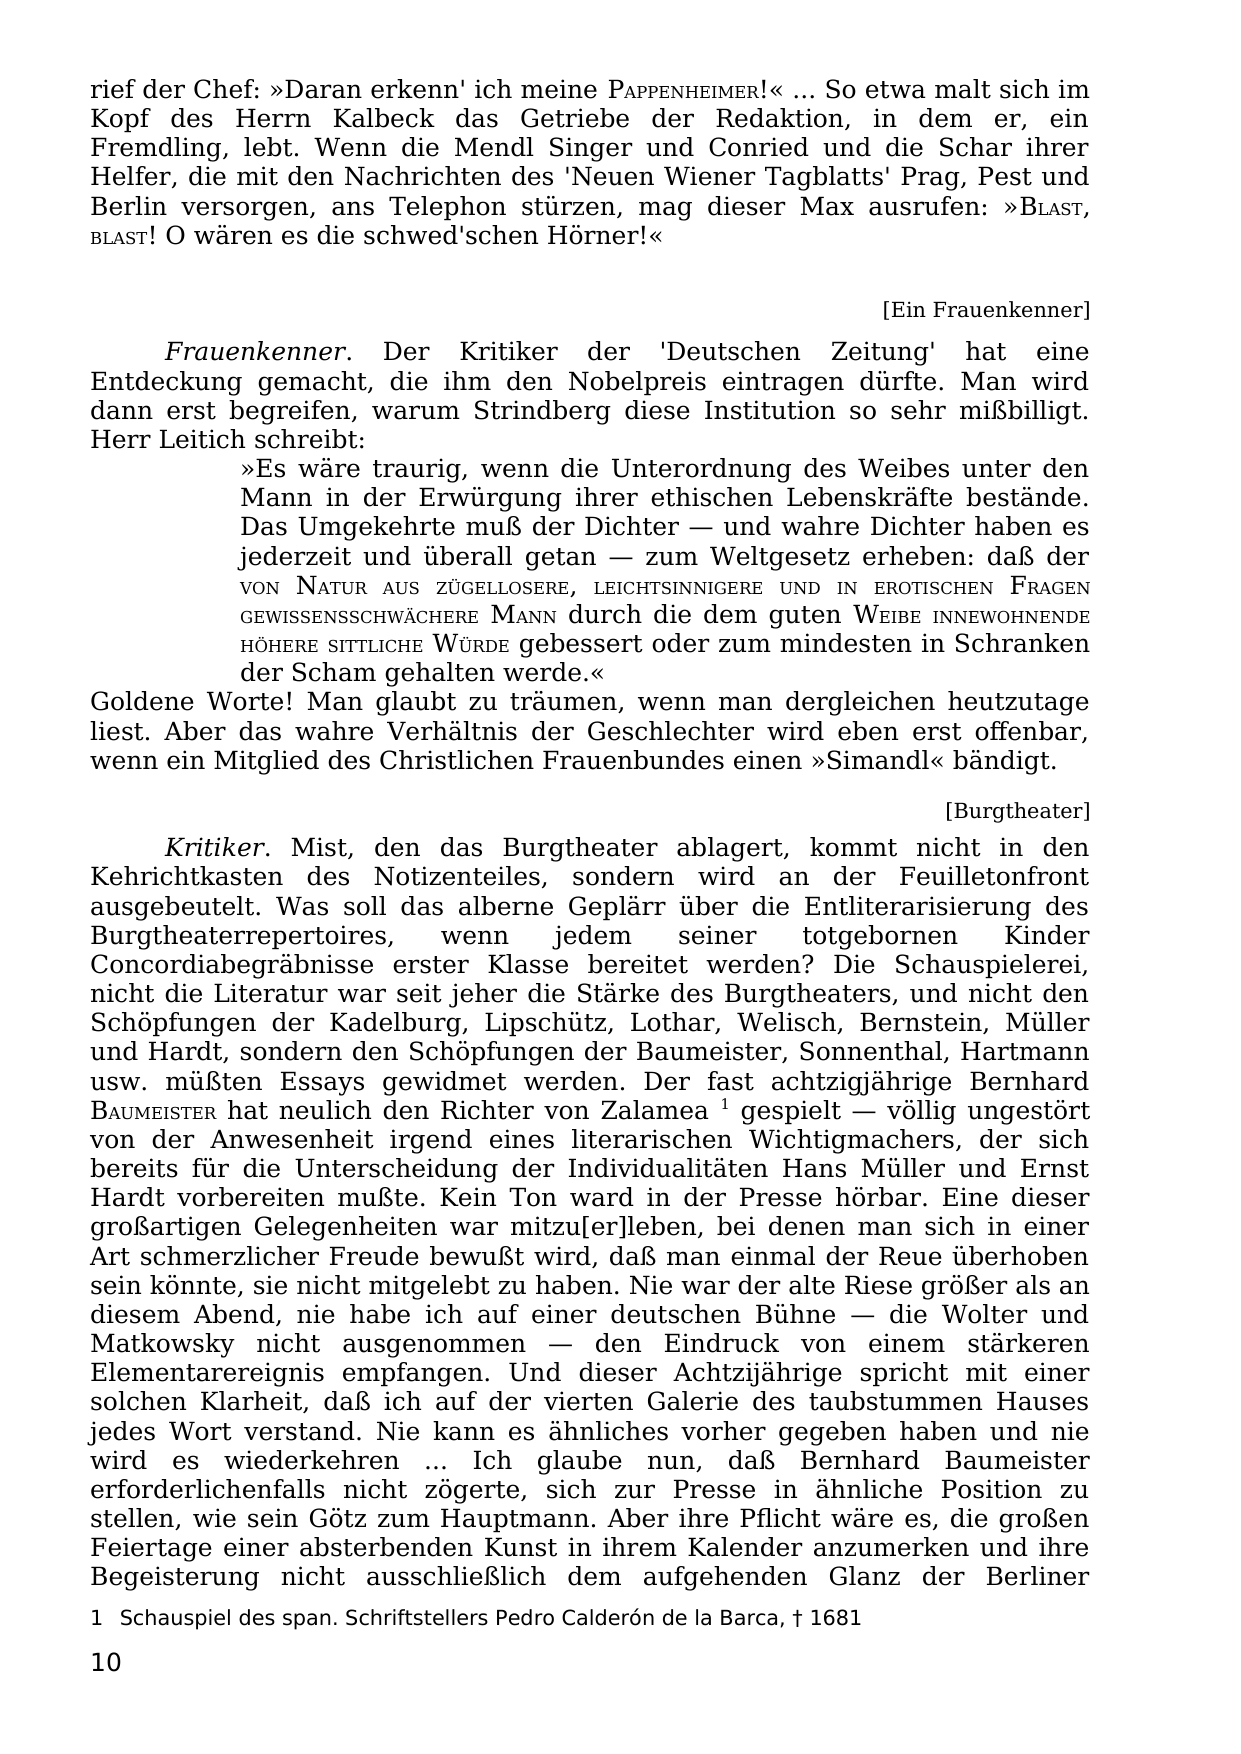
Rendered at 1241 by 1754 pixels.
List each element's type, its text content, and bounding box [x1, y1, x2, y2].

text Goldene Worte! Man glaubt zu träumen, wenn man dergleichen heutzutage liest. Aber das wahre Verhältnis der Geschlechter wird eben erst offenbar, wenn ein Mitglied des Christlichen Frauenbundes einen »Simandl« bändigt. [90, 687, 1091, 775]
text »Es wäre traurig, wenn die Unterordnung des Weibes unter den Mann in der Erwürgung ihrer ethischen Lebenskräfte bestände. Das Umgekehrte muß der Dichter — und wahre Dichter haben es jederzeit und überall getan — zum Weltgesetz erheben: daß der von Natur aus zügellosere, leichtsinnigere und in erotischen Fragen gewissensschwächere Mann durch die dem guten Weibe innewohnende höhere sittliche Würde gebessert oder zum mindesten in Schranken der Scham gehalten werde.« [240, 454, 1091, 687]
text Schauspiel des span. Schriftstellers Pedro Calderón de la Barca, † 1681 [90, 1606, 1091, 1631]
text [Ein Frauenkenner] [90, 298, 1091, 323]
text Frauenkenner. Der Kritiker der 'Deutschen Zeitung' hat eine Entdeckung gemacht, die ihm den Nobelpreis eintragen dürfte. Man wird dann erst begreifen, warum Strindberg diese Institution so sehr mißbilligt. Herr Leitich schreibt: [90, 323, 1091, 454]
text rief der Chef: »Daran erkenn' ich meine Pappenheimer!« ... So etwa malt sich im Kopf des Herrn Kalbeck das Getriebe der Redaktion, in dem er, ein Fremdling, lebt. Wenn die Mendl Singer und Conried und die Schar ihrer Helfer, die mit den Nachrichten des 'Neuen Wiener Tagblatts' Prag, Pest und Berlin versorgen, ans Telephon stürzen, mag dieser Max ausrufen: »Blast, blast! O wären es die schwed'schen Hörner!« [90, 75, 1091, 250]
text Kritiker. Mist, den das Burgtheater ablagert, kommt nicht in den Kehrichtkasten des Notizenteiles, sondern wird an der Feuilletonfront ausgebeutelt. Was soll das alberne Geplärr über die Entliterarisierung des Burgtheaterrepertoires, wenn jedem seiner totgebornen Kinder Concordiabegräbnisse erster Klasse bereitet werden? Die Schauspielerei, nicht die Literatur war seit jeher die Stärke des Burgtheaters, und nicht den Schöpfungen der Kadelburg, Lipschütz, Lothar, Welisch, Bernstein, Müller und Hardt, sondern den Schöpfungen der Baumeister, Sonnenthal, Hartmann usw. müßten Essays gewidmet werden. Der fast achtzigjährige Bernhard Baumeister hat neulich den Richter von Zalamea gespielt — völlig ungestört von der Anwesenheit irgend eines literarischen Wichtigmachers, der sich bereits für die Unterscheidung der Individualitäten Hans Müller und Ernst Hardt vorbereiten mußte. Kein Ton ward in der Presse hörbar. Eine dieser großartigen Gelegenheiten war mitzu[er]leben, bei denen man sich in einer Art schmerzlicher Freude bewußt wird, daß man einmal der Reue überhoben sein könnte, sie nicht mitgelebt zu haben. Nie war der alte Riese größer als an diesem Abend, nie habe ich auf einer deutschen Bühne — die Wolter und Matkowsky nicht ausgenommen — den Eindruck von einem stärkeren Elementarereignis empfangen. Und dieser Achtzijährige spricht mit einer solchen Klarheit, daß ich auf der vierten Galerie des taubstummen Hauses jedes Wort verstand. Nie kann es ähnliches vorher gegeben haben und nie wird es wiederkehren ... Ich glaube nun, daß Bernhard Baumeister erforderlichenfalls nicht zögerte, sich zur Presse in ähnliche Position zu stellen, wie sein Götz zum Hauptmann. Aber ihre Pflicht wäre es, die großen Feiertage einer absterbenden Kunst in ihrem Kalender anzumerken und ihre Begeisterung nicht ausschließlich dem aufgehenden Glanz der Berliner [90, 823, 1091, 1592]
text [Burgtheater] [90, 799, 1091, 823]
